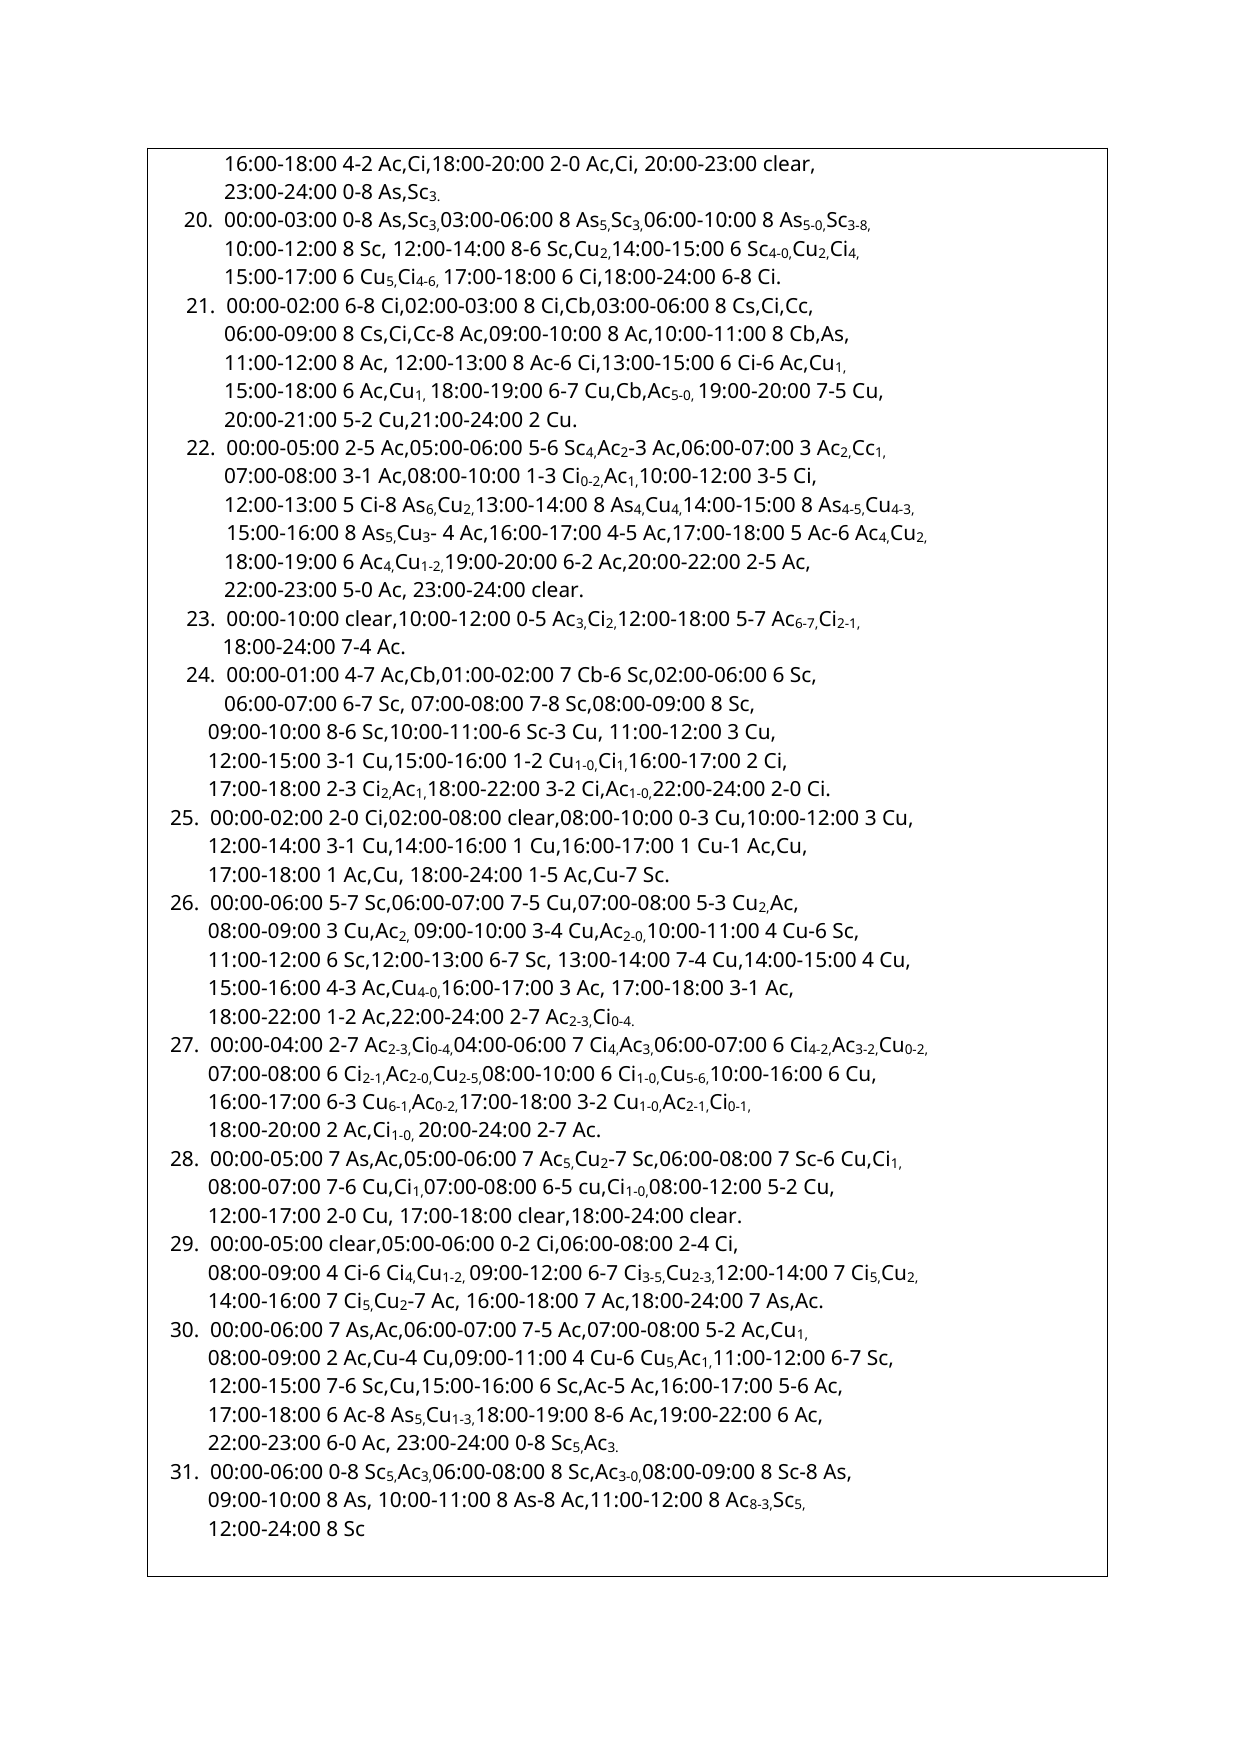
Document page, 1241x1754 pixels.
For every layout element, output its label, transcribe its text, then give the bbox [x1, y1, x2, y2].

table_cell 16:00-18:00 4-2 Ac,Ci,18:00-20:00 2-0 Ac,Ci, 20:00-23:00 clear, 23:00-24:00 0-8 As,Sc3. 20. 00:00-03:00 0-8 As,Sc3,03:00-06:00 8 As5,Sc3,06:00-10:00 8 As5-0,Sc3-8, 10:00-12:00 8 Sc, 12:00-14:00 8-6 Sc,Cu2,14:00-15:00 6 Sc4-0,Cu2,Ci4, 15:00-17:00 6 Cu5,Ci4-6, 17:00-18:00 6 Ci,18:00-24:00 6-8 Ci. 21. 00:00-02:00 6-8 Ci,02:00-03:00 8 Ci,Cb,03:00-06:00 8 Cs,Ci,Cc, 06:00-09:00 8 Cs,Ci,Cc-8 Ac,09:00-10:00 8 Ac,10:00-11:00 8 Cb,As, 11:00-12:00 8 Ac, 12:00-13:00 8 Ac-6 Ci,13:00-15:00 6 Ci-6 Ac,Cu1, 15:00-18:00 6 Ac,Cu1, 18:00-19:00 6-7 Cu,Cb,Ac5-0, 19:00-20:00 7-5 Cu, 20:00-21:00 5-2 Cu,21:00-24:00 2 Cu. 22. 00:00-05:00 2-5 Ac,05:00-06:00 5-6 Sc4,Ac2-3 Ac,06:00-07:00 3 Ac2,Cc1, 07:00-08:00 3-1 Ac,08:00-10:00 1-3 Ci0-2,Ac1,10:00-12:00 3-5 Ci, 12:00-13:00 5 Ci-8 As6,Cu2,13:00-14:00 8 As4,Cu4,14:00-15:00 8 As4-5,Cu4-3, 15:00-16:00 8 As5,Cu3- 4 Ac,16:00-17:00 4-5 Ac,17:00-18:00 5 Ac-6 Ac4,Cu2, 18:00-19:00 6 Ac4,Cu1-2,19:00-20:00 6-2 Ac,20:00-22:00 2-5 Ac, 22:00-23:00 5-0 Ac, 23:00-24:00 clear. 23. 00:00-10:00 clear,10:00-12:00 0-5 Ac3,Ci2,12:00-18:00 5-7 Ac6-7,Ci2-1, 18:00-24:00 7-4 Ac. 24. 00:00-01:00 4-7 Ac,Cb,01:00-02:00 7 Cb-6 Sc,02:00-06:00 6 Sc, 06:00-07:00 6-7 Sc, 07:00-08:00 7-8 Sc,08:00-09:00 8 Sc, 09:00-10:00 8-6 Sc,10:00-11:00-6 Sc-3 Cu, 11:00-12:00 3 Cu, 12:00-15:00 3-1 Cu,15:00-16:00 1-2 Cu1-0,Ci1,16:00-17:00 2 Ci, 17:00-18:00 2-3 Ci2,Ac1,18:00-22:00 3-2 Ci,Ac1-0,22:00-24:00 2-0 Ci. 25. 00:00-02:00 2-0 Ci,02:00-08:00 clear,08:00-10:00 0-3 Cu,10:00-12:00 3 Cu, 12:00-14:00 3-1 Cu,14:00-16:00 1 Cu,16:00-17:00 1 Cu-1 Ac,Cu, 17:00-18:00 1 Ac,Cu, 18:00-24:00 1-5 Ac,Cu-7 Sc. 26. 00:00-06:00 5-7 Sc,06:00-07:00 7-5 Cu,07:00-08:00 5-3 Cu2,Ac, 08:00-09:00 3 Cu,Ac2, 09:00-10:00 3-4 Cu,Ac2-0,10:00-11:00 4 Cu-6 Sc, 11:00-12:00 6 Sc,12:00-13:00 6-7 Sc, 13:00-14:00 7-4 Cu,14:00-15:00 4 Cu, 15:00-16:00 4-3 Ac,Cu4-0,16:00-17:00 3 Ac, 17:00-18:00 3-1 Ac, 18:00-22:00 1-2 Ac,22:00-24:00 2-7 Ac2-3,Ci0-4. 27. 00:00-04:00 2-7 Ac2-3,Ci0-4,04:00-06:00 7 Ci4,Ac3,06:00-07:00 6 Ci4-2,Ac3-2,Cu0-2, 07:00-08:00 6 Ci2-1,Ac2-0,Cu2-5,08:00-10:00 6 Ci1-0,Cu5-6,10:00-16:00 6 Cu, 16:00-17:00 6-3 Cu6-1,Ac0-2,17:00-18:00 3-2 Cu1-0,Ac2-1,Ci0-1, 18:00-20:00 2 Ac,Ci1-0, 20:00-24:00 2-7 Ac. 28. 00:00-05:00 7 As,Ac,05:00-06:00 7 Ac5,Cu2-7 Sc,06:00-08:00 7 Sc-6 Cu,Ci1, 08:00-07:00 7-6 Cu,Ci1,07:00-08:00 6-5 cu,Ci1-0,08:00-12:00 5-2 Cu, 12:00-17:00 2-0 Cu, 17:00-18:00 clear,18:00-24:00 clear. 29. 00:00-05:00 clear,05:00-06:00 0-2 Ci,06:00-08:00 2-4 Ci, 08:00-09:00 4 Ci-6 Ci4,Cu1-2, 09:00-12:00 6-7 Ci3-5,Cu2-3,12:00-14:00 7 Ci5,Cu2, 14:00-16:00 7 Ci5,Cu2-7 Ac, 16:00-18:00 7 Ac,18:00-24:00 7 As,Ac. 30. 00:00-06:00 7 As,Ac,06:00-07:00 7-5 Ac,07:00-08:00 5-2 Ac,Cu1, 08:00-09:00 2 Ac,Cu-4 Cu,09:00-11:00 4 Cu-6 Cu5,Ac1,11:00-12:00 6-7 Sc, 12:00-15:00 7-6 Sc,Cu,15:00-16:00 6 Sc,Ac-5 Ac,16:00-17:00 5-6 Ac, 17:00-18:00 6 Ac-8 As5,Cu1-3,18:00-19:00 8-6 Ac,19:00-22:00 6 Ac, 22:00-23:00 6-0 Ac, 23:00-24:00 0-8 Sc5,Ac3. 31. 00:00-06:00 0-8 Sc5,Ac3,06:00-08:00 8 Sc,Ac3-0,08:00-09:00 8 Sc-8 As, 09:00-10:00 8 As, 10:00-11:00 8 As-8 Ac,11:00-12:00 8 Ac8-3,Sc5, 12:00-24:00 8 Sc [148, 149, 1107, 1576]
